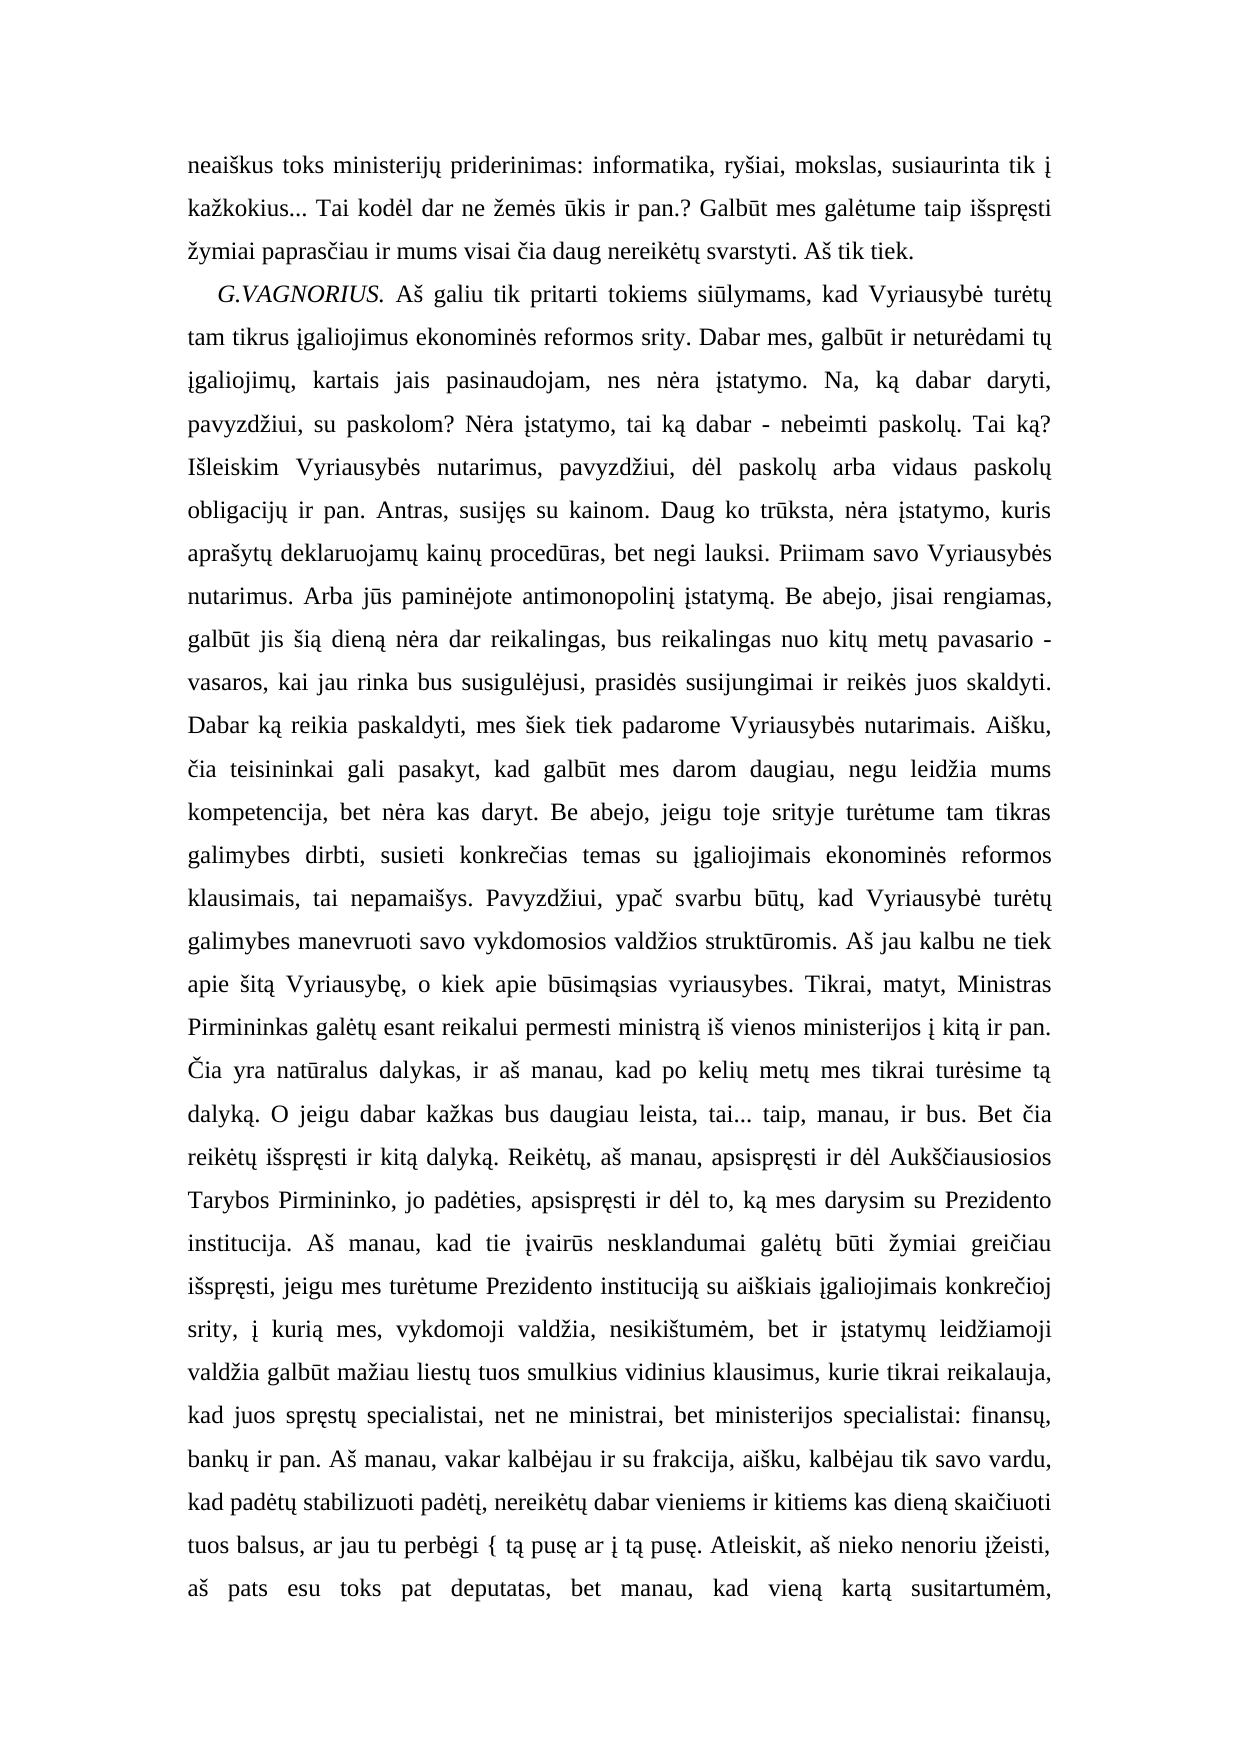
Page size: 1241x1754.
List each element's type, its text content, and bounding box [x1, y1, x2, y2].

text G.VAGNORIUS. Aš galiu tik pritarti tokiems siūlymams, kad Vyriausybė turėtų tam tikrus įgaliojimus ekonominės reformos srity. Dabar mes, galbūt ir neturėdami tų įgaliojimų, kartais jais pasinaudojam, nes nėra įstatymo. Na, ką dabar daryti, pavyzdžiui, su paskolom? Nėra įstatymo, tai ką dabar - nebeimti paskolų. Tai ką? Išleiskim Vyriausybės nutarimus, pavyzdžiui, dėl paskolų arba vidaus paskolų obligacijų ir pan. Antras, susijęs su kainom. Daug ko trūksta, nėra įstatymo, kuris aprašytų deklaruojamų kainų procedūras, bet negi lauksi. Priimam savo Vyriausybės nutarimus. Arba jūs paminėjote antimonopolinį įstatymą. Be abejo, jisai rengiamas, galbūt jis šią dieną nėra dar reikalingas, bus reikalingas nuo kitų metų pavasario - vasaros, kai jau rinka bus susigulėjusi, prasidės susijungimai ir reikės juos skaldyti. Dabar ką reikia paskaldyti, mes šiek tiek padarome Vyriausybės nutarimais. Aišku, čia teisininkai gali pasakyt, kad galbūt mes darom daugiau, negu leidžia mums kompetencija, bet nėra kas daryt. Be abejo, jeigu toje srityje turėtume tam tikras galimybes dirbti, susieti konkrečias temas su įgaliojimais ekonominės reformos klausimais, tai nepamaišys. Pavyzdžiui, ypač svarbu būtų, kad Vyriausybė turėtų galimybes manevruoti savo vykdomosios valdžios struktūromis. Aš jau kalbu ne tiek apie šitą Vyriausybę, o kiek apie būsimąsias vyriausybes. Tikrai, matyt, Ministras Pirmininkas galėtų esant reikalui permesti ministrą iš vienos ministerijos į kitą ir pan. Čia yra natūralus dalykas, ir aš manau, kad po kelių metų mes tikrai turėsime tą dalyką. O jeigu dabar kažkas bus daugiau leista, tai... taip, manau, ir bus. Bet čia reikėtų išspręsti ir kitą dalyką. Reikėtų, aš manau, apsispręsti ir dėl Aukščiausiosios Tarybos Pirmininko, jo padėties, apsispręsti ir dėl to, ką mes darysim su Prezidento institucija. Aš manau, kad tie įvairūs nesklandumai galėtų būti žymiai greičiau išspręsti, jeigu mes turėtume Prezidento instituciją su aiškiais įgaliojimais konkrečioj srity, į kurią mes, vykdomoji valdžia, nesikištumėm, bet ir įstatymų leidžiamoji valdžia galbūt mažiau liestų tuos smulkius vidinius klausimus, kurie tikrai reikalauja, kad juos spręstų specialistai, net ne ministrai, bet ministerijos specialistai: finansų, bankų ir pan. Aš manau, vakar kalbėjau ir su frakcija, aišku, kalbėjau tik savo vardu, kad padėtų stabilizuoti padėtį, nereikėtų dabar vieniems ir kitiems kas dieną skaičiuoti tuos balsus, ar jau tu perbėgi { tą pusę ar į tą pusę. Atleiskit, aš nieko nenoriu įžeisti, aš pats esu toks pat deputatas, bet manau, kad vieną kartą susitartumėm, [187, 279, 1053, 1602]
text neaiškus toks ministerijų priderinimas: informatika, ryšiai, mokslas, susiaurinta tik į kažkokius... Tai kodėl dar ne žemės ūkis ir pan.? Galbūt mes galėtume taip išspręsti žymiai paprasčiau ir mums visai čia daug nereikėtų svarstyti. Aš tik tiek. [187, 150, 1053, 265]
